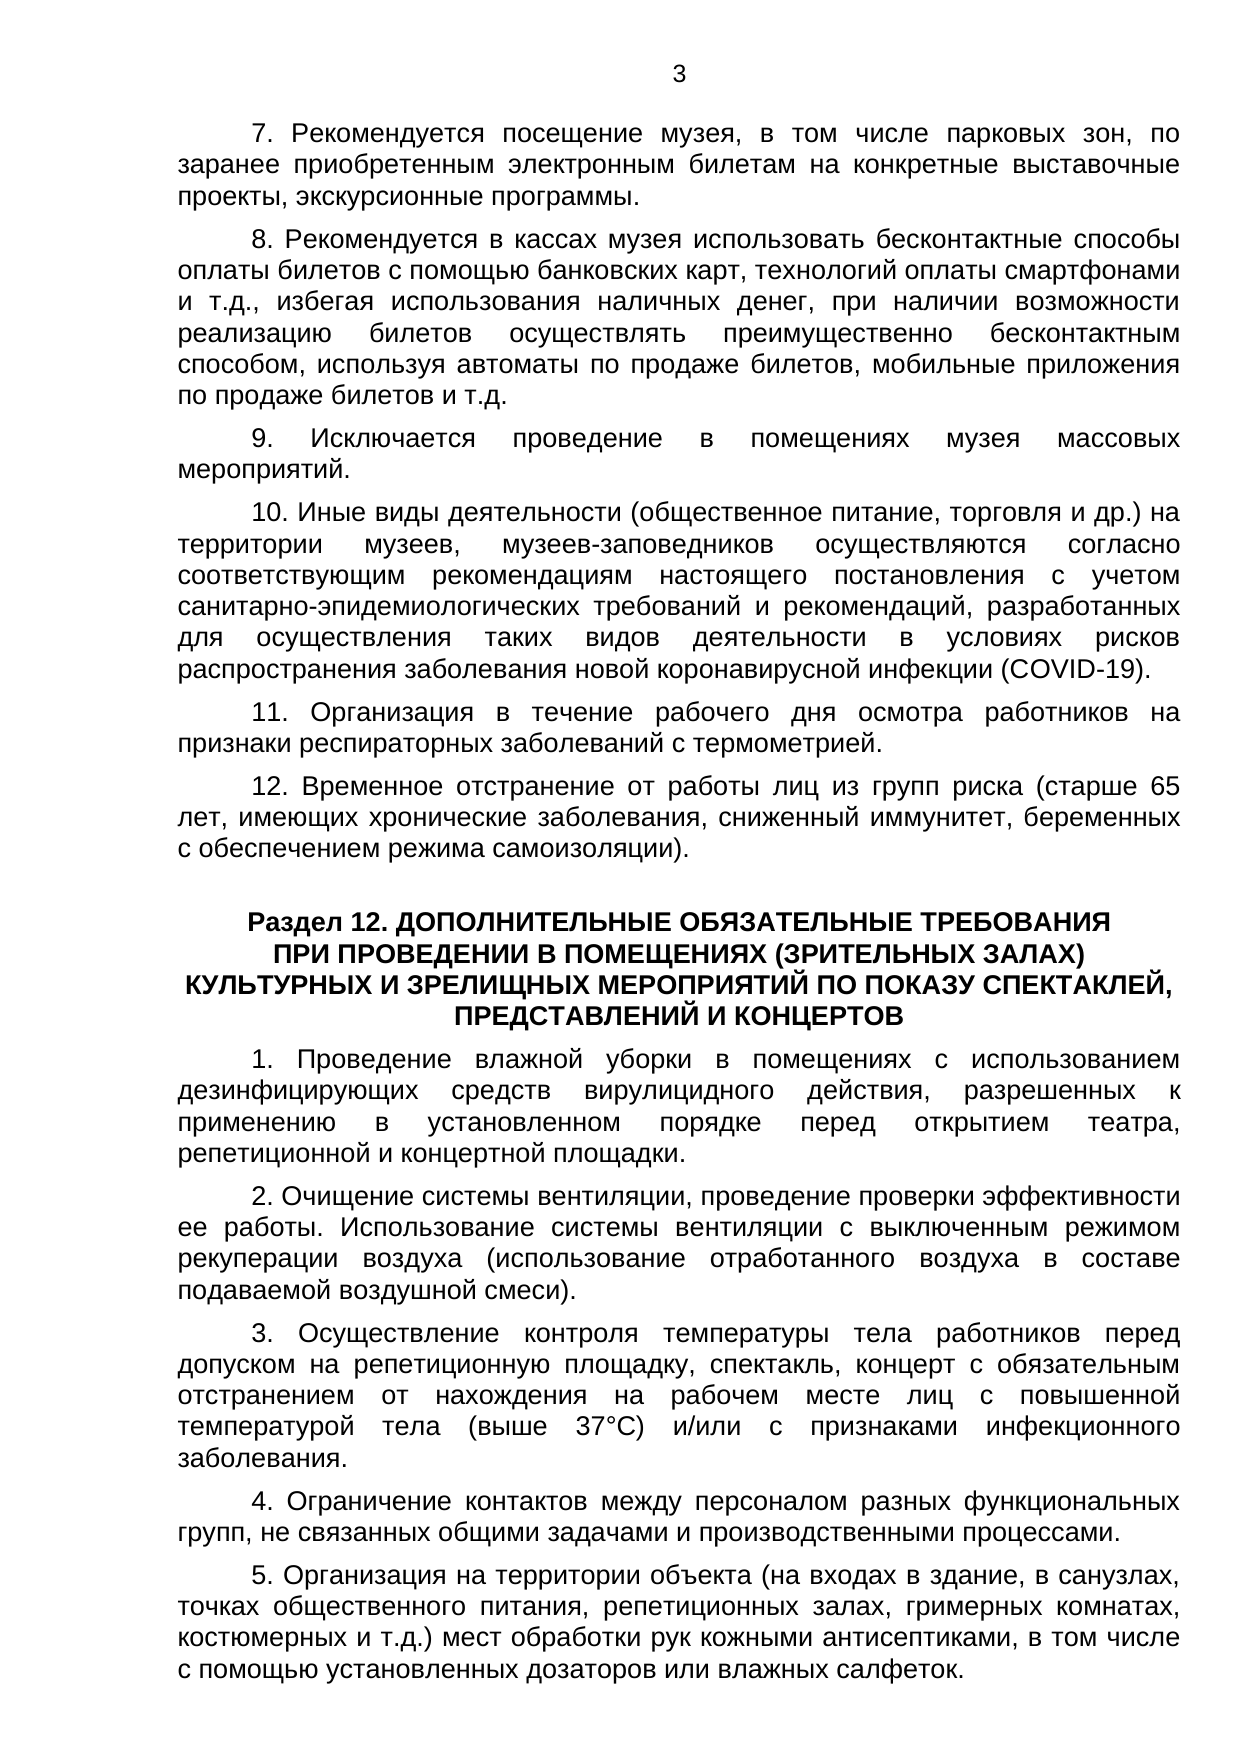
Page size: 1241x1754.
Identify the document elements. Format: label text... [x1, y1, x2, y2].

text 1. Проведение влажной уборки в помещениях с использованием дезинфицирующих средств вирулицидного действия, разрешенных к применению в установленном порядке перед открытием театра, репетиционной и концертной площадки. [177, 1043, 1181, 1168]
text 2. Очищение системы вентиляции, проведение проверки эффективности ее работы. Использование системы вентиляции с выключенным режимом рекуперации воздуха (использование отработанного воздуха в составе подаваемой воздушной смеси). [177, 1180, 1181, 1305]
text 4. Ограничение контактов между персоналом разных функциональных групп, не связанных общими задачами и производственными процессами. [177, 1485, 1181, 1547]
text 10. Иные виды деятельности (общественное питание, торговля и др.) на территории музеев, музеев-заповедников осуществляются согласно соответствующим рекомендациям настоящего постановления с учетом санитарно-эпидемиологических требований и рекомендаций, разработанных для осуществления таких видов деятельности в условиях рисков распространения заболевания новой коронавирусной инфекции (СOVID-19). [177, 496, 1181, 684]
text 8. Рекомендуется в кассах музея использовать бесконтактные способы оплаты билетов с помощью банковских карт, технологий оплаты смартфонами и т.д., избегая использования наличных денег, при наличии возможности реализацию билетов осуществлять преимущественно бесконтактным способом, используя автоматы по продаже билетов, мобильные приложения по продаже билетов и т.д. [177, 223, 1181, 410]
text 3. Осуществление контроля температуры тела работников перед допуском на репетиционную площадку, спектакль, концерт с обязательным отстранением от нахождения на рабочем месте лиц с повышенной температурой тела (выше 37°C) и/или с признаками инфекционного заболевания. [177, 1317, 1181, 1473]
text 9. Исключается проведение в помещениях музея массовых мероприятий. [177, 422, 1181, 484]
text 12. Временное отстранение от работы лиц из групп риска (старше 65 лет, имеющих хронические заболевания, сниженный иммунитет, беременных с обеспечением режима самоизоляции). [177, 770, 1181, 864]
text 7. Рекомендуется посещение музея, в том числе парковых зон, по заранее приобретенным электронным билетам на конкретные выставочные проекты, экскурсионные программы. [177, 117, 1181, 211]
text ПРИ ПРОВЕДЕНИИ В ПОМЕЩЕНИЯХ (ЗРИТЕЛЬНЫХ ЗАЛАХ) КУЛЬТУРНЫХ И ЗРЕЛИЩНЫХ МЕРОПРИЯТИЙ ПО ПОКАЗУ СПЕКТАКЛЕЙ, ПРЕДСТАВЛЕНИЙ И КОНЦЕРТОВ [177, 938, 1181, 1031]
text 11. Организация в течение рабочего дня осмотра работников на признаки респираторных заболеваний с термометрией. [177, 696, 1181, 758]
text Раздел 12. ДОПОЛНИТЕЛЬНЫЕ ОБЯЗАТЕЛЬНЫЕ ТРЕБОВАНИЯ [177, 906, 1181, 938]
text 5. Организация на территории объекта (на входах в здание, в санузлах, точках общественного питания, репетиционных залах, гримерных комнатах, костюмерных и т.д.) мест обработки рук кожными антисептиками, в том числе с помощью установленных дозаторов или влажных салфеток. [177, 1559, 1181, 1684]
